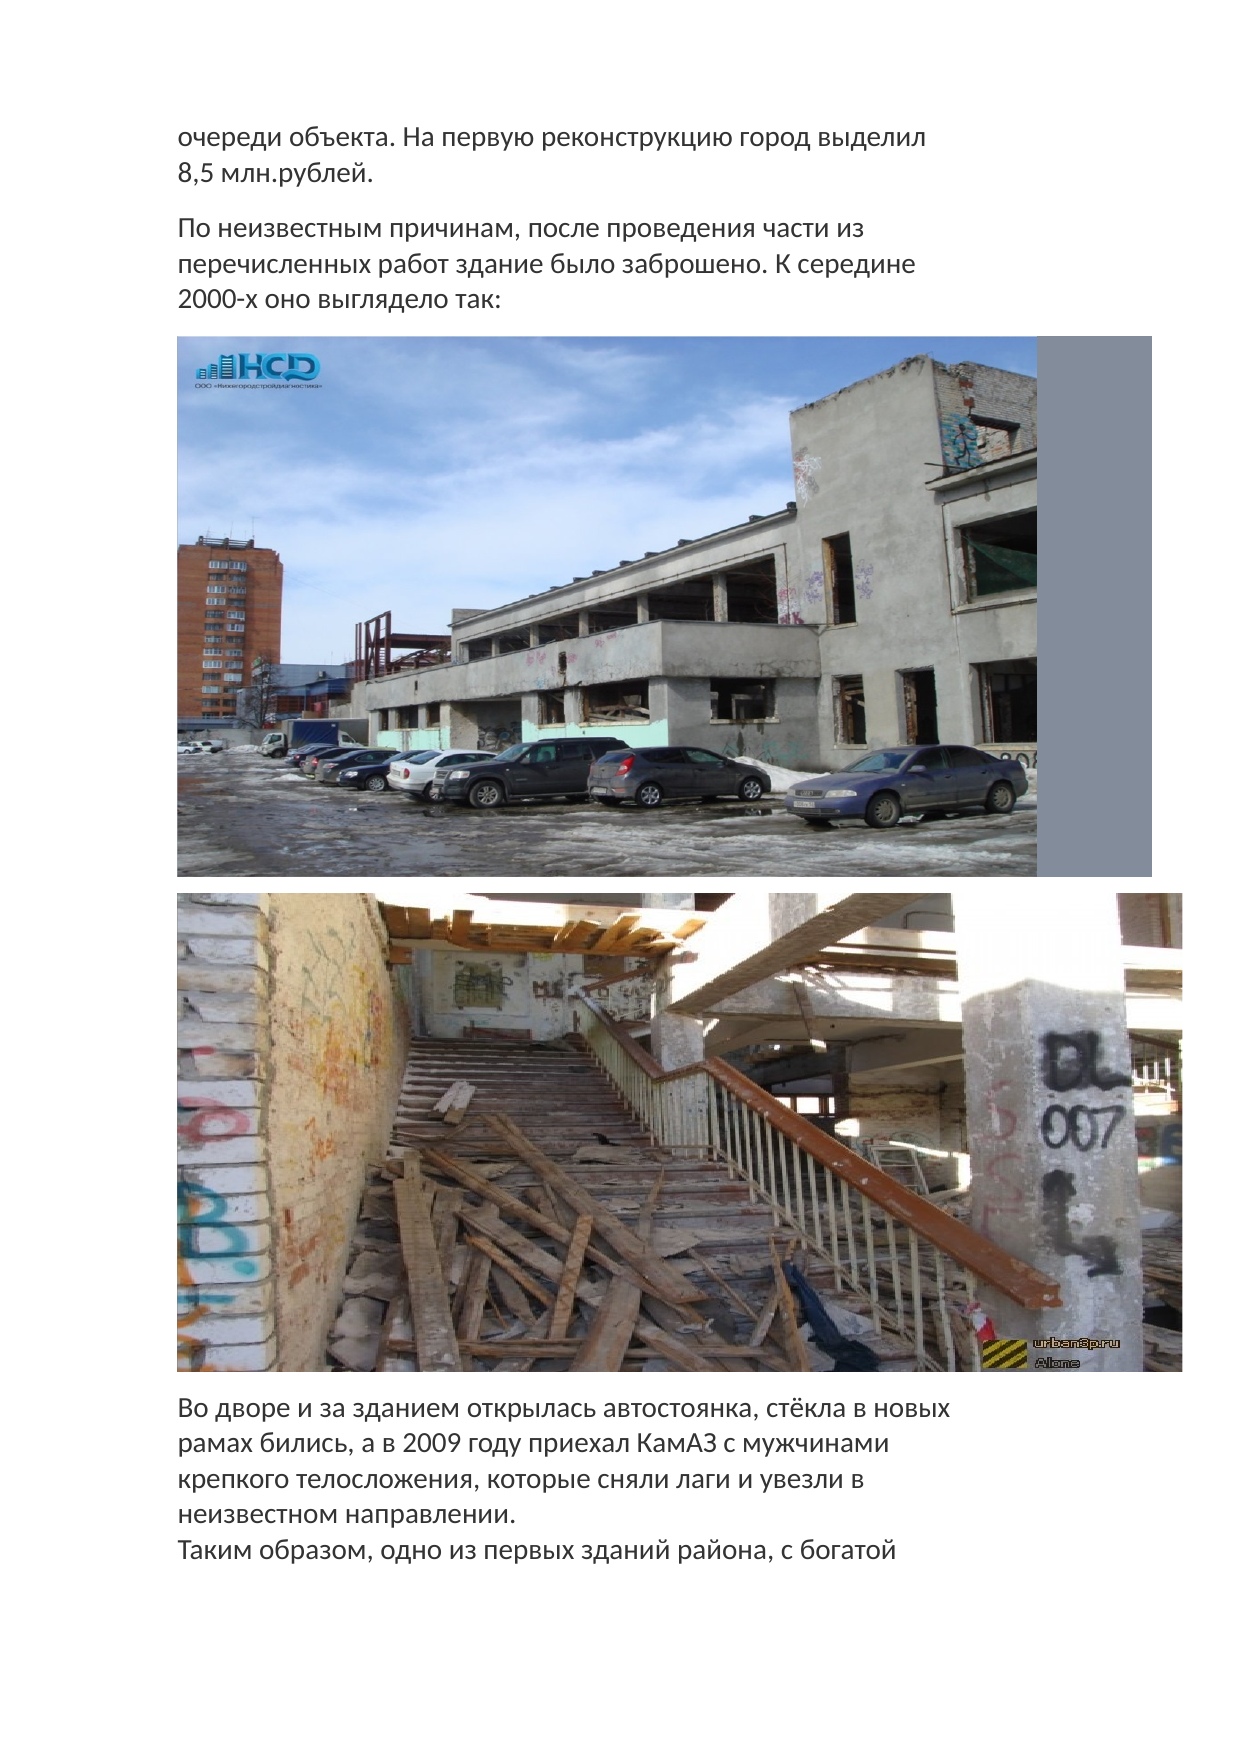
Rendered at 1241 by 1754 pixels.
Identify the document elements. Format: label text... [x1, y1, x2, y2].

text Во дворе и за зданием открылась автостоянка, стёкла в новых рамах бились, а в 2009 году приехал КамАЗ с мужчинами крепкого телосложения, которые сняли лаги и увезли в неизвестном направлении. Таким образом, одно из первых зданий района, с богатой [177, 1389, 964, 1567]
text очереди объекта. На первую реконструкцию город выделил 8,5 млн.рублей. [177, 118, 964, 189]
text По неизвестным причинам, после проведения части из перечисленных работ здание было заброшено. К середине 2000-х оно выглядело так: [177, 209, 964, 316]
